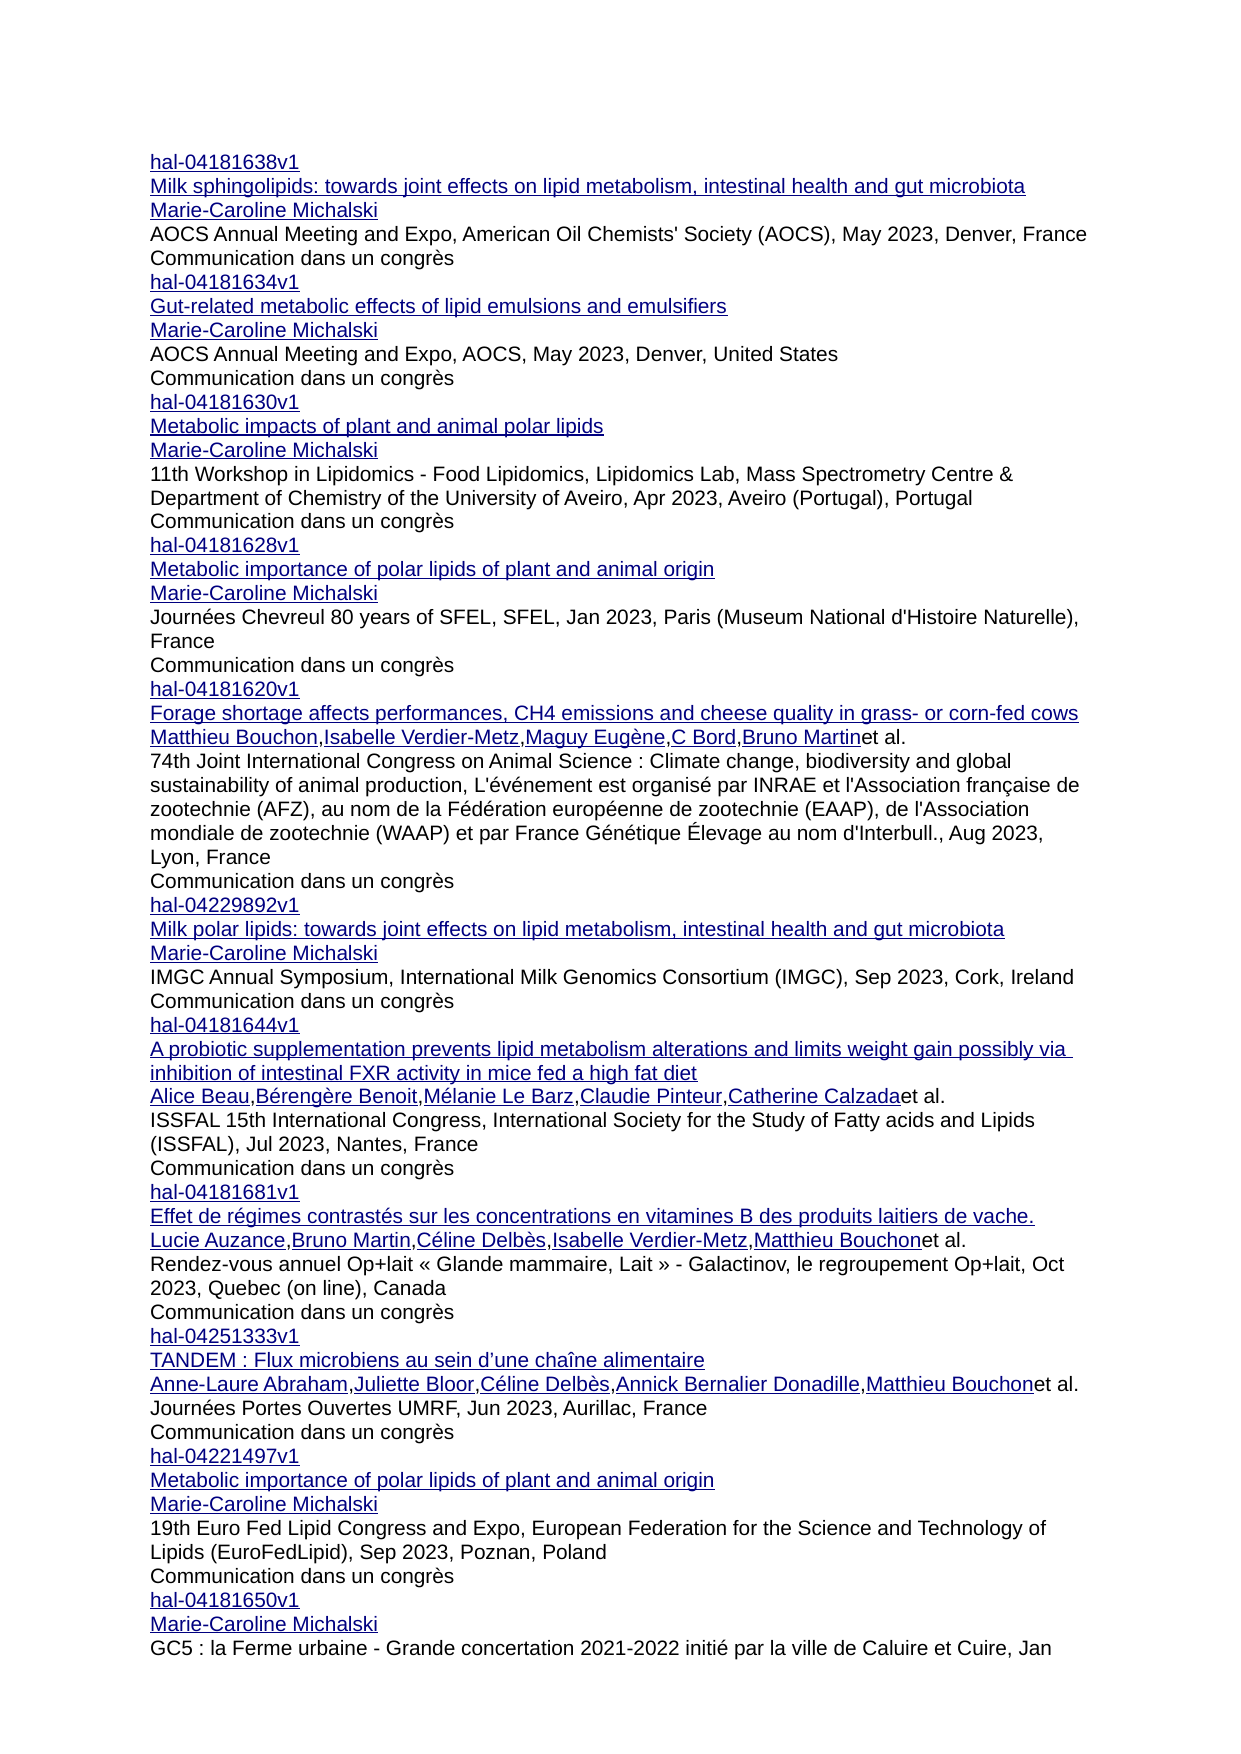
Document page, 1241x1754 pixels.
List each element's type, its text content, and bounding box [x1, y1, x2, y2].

table_cell Effet de régimes contrastés sur les concentrations en vitamines B des produits laitiers de vache. Lucie Auzance,Bruno Martin,Céline Delbès,Isabelle Verdier-Metz,Matthieu Bouchonet al. Rendez-vous annuel Op+lait « Glande mammaire, Lait » - Galactinov, le regroupement Op+lait, Oct 2023, Quebec (on line), Canada Communication dans un congrès hal-04251333v1 [150, 1204, 1090, 1348]
table_cell Metabolic importance of polar lipids of plant and animal origin Marie-Caroline Michalski 19th Euro Fed Lipid Congress and Expo, European Federation for the Science and Technology of Lipids (EuroFedLipid), Sep 2023, Poznan, Poland Communication dans un congrès hal-04181650v1 [150, 1468, 1090, 1611]
table_cell A probiotic supplementation prevents lipid metabolism alterations and limits weight gain possibly via inhibition of intestinal FXR activity in mice fed a high fat diet Alice Beau,Bérengère Benoit,Mélanie Le Barz,Claudie Pinteur,Catherine Calzadaet al. ISSFAL 15th International Congress, International Society for the Study of Fatty acids and Lipids (ISSFAL), Jul 2023, Nantes, France Communication dans un congrès hal-04181681v1 [150, 1036, 1090, 1204]
table_cell Forage shortage affects performances, CH4 emissions and cheese quality in grass- or corn-fed cows Matthieu Bouchon,Isabelle Verdier-Metz,Maguy Eugène,C Bord,Bruno Martinet al. 74th Joint International Congress on Animal Science : Climate change, biodiversity and global sustainability of animal production, L'événement est organisé par INRAE et l'Association française de zootechnie (AFZ), au nom de la Fédération européenne de zootechnie (EAAP), de l'Association mondiale de zootechnie (WAAP) et par France Génétique Élevage au nom d'Interbull., Aug 2023, Lyon, France Communication dans un congrès hal-04229892v1 [150, 701, 1090, 917]
table_cell Metabolic importance of polar lipids of plant and animal origin Marie-Caroline Michalski Journées Chevreul 80 years of SFEL, SFEL, Jan 2023, Paris (Museum National d'Histoire Naturelle), France Communication dans un congrès hal-04181620v1 [150, 557, 1090, 701]
table_cell Milk polar lipids: towards joint effects on lipid metabolism, intestinal health and gut microbiota Marie-Caroline Michalski IMGC Annual Symposium, International Milk Genomics Consortium (IMGC), Sep 2023, Cork, Ireland Communication dans un congrès hal-04181644v1 [150, 917, 1090, 1036]
table_cell Gut-related metabolic effects of lipid emulsions and emulsifiers Marie-Caroline Michalski AOCS Annual Meeting and Expo, AOCS, May 2023, Denver, United States Communication dans un congrès hal-04181630v1 [150, 294, 1090, 413]
table_cell TANDEM : Flux microbiens au sein d’une chaîne alimentaire Anne-Laure Abraham,Juliette Bloor,Céline Delbès,Annick Bernalier Donadille,Matthieu Bouchonet al. Journées Portes Ouvertes UMRF, Jun 2023, Aurillac, France Communication dans un congrès hal-04221497v1 [150, 1348, 1090, 1468]
table_cell Metabolic impacts of plant and animal polar lipids Marie-Caroline Michalski 11th Workshop in Lipidomics - Food Lipidomics, Lipidomics Lab, Mass Spectrometry Centre & Department of Chemistry of the University of Aveiro, Apr 2023, Aveiro (Portugal), Portugal Communication dans un congrès hal-04181628v1 [150, 414, 1090, 557]
table_cell Milk sphingolipids: towards joint effects on lipid metabolism, intestinal health and gut microbiota Marie-Caroline Michalski AOCS Annual Meeting and Expo, American Oil Chemists' Society (AOCS), May 2023, Denver, France Communication dans un congrès hal-04181634v1 [150, 174, 1090, 294]
table_cell Quelle alimentation pour une bonne santé ? Marie-Caroline Michalski GC5 : la Ferme urbaine - Grande concertation 2021-2022 initié par la ville de Caluire et Cuire, Jan 2022, Caluire et Cuire, France Communication dans un congrès hal-03633876v1 [150, 1611, 1090, 1659]
table_cell hal-04181638v1 [150, 150, 1090, 174]
